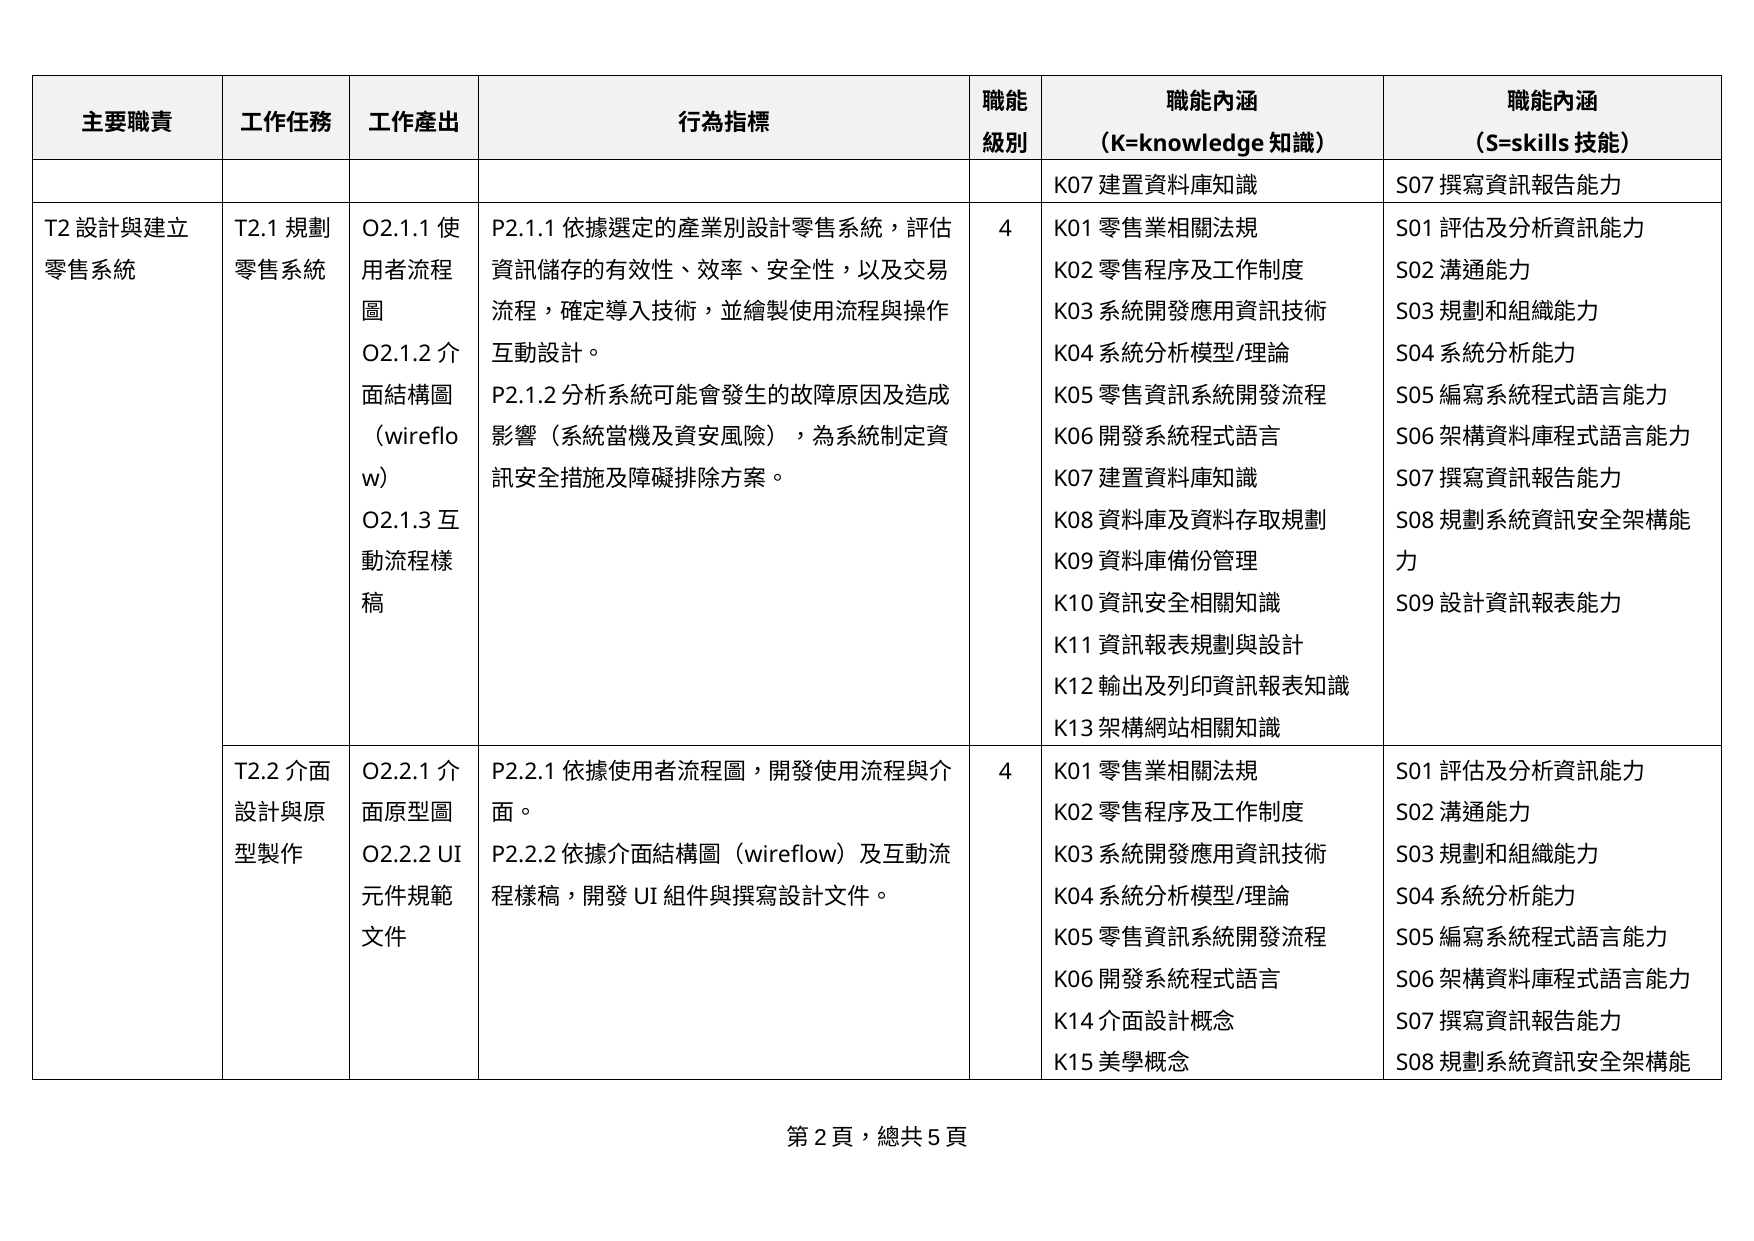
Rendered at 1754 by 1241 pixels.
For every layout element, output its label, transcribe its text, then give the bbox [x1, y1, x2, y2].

table_cell P2.1.1 依據選定的產業別設計零售系統，評估資訊儲存的有效性、效率、安全性，以及交易流程，確定導入技術，並繪製使用流程與操作互動設計。 P2.1.2分析系統可能會發生的故障原因及造成影響（系統當機及資安風險），為系統制定資訊安全措施及障礙排除方案。 [479, 203, 969, 745]
table_cell T2.1 規劃零售系統 [223, 203, 349, 745]
table_header 職能級別 [970, 76, 1041, 159]
table_cell K01零售業相關法規 K02零售程序及工作制度 K03系統開發應用資訊技術 K04系統分析模型/理論 K05零售資訊系統開發流程 K06開發系統程式語言 K07建置資料庫知識 K08資料庫及資料存取規劃 K09資料庫備份管理 K10資訊安全相關知識 K11資訊報表規劃與設計 K12輸出及列印資訊報表知識 K13架構網站相關知識 [1042, 203, 1383, 745]
table_cell O2.2.1 介面原型圖 O2.2.2 UI 元件規範文件 [350, 746, 478, 1079]
table_cell S01評估及分析資訊能力 S02溝通能力 S03規劃和組織能力 S04系統分析能力 S05編寫系統程式語言能力 S06架構資料庫程式語言能力 S07撰寫資訊報告能力 S08規劃系統資訊安全架構能 [1384, 746, 1721, 1079]
table_cell 4 [970, 203, 1041, 745]
table_cell [479, 160, 969, 202]
table_cell P2.2.1 依據使用者流程圖，開發使用流程與介面。 P2.2.2依據介面結構圖（wireflow）及互動流程樣稿，開發UI 組件與撰寫設計文件。 [479, 746, 969, 1079]
table_cell [970, 160, 1041, 202]
table_cell [33, 160, 222, 202]
table_header 職能內涵 （K=knowledge知識） [1042, 76, 1383, 159]
table_header 職能內涵 （S=skills技能） [1384, 76, 1721, 159]
table_cell K07建置資料庫知識 [1042, 160, 1383, 202]
table_cell T2設計與建立零售系統 [33, 203, 222, 1079]
table_header 主要職責 [33, 76, 222, 159]
table_cell [223, 160, 349, 202]
table_cell [350, 160, 478, 202]
table_cell 4 [970, 746, 1041, 1079]
table_header 行為指標 [479, 76, 969, 159]
table_cell S07撰寫資訊報告能力 [1384, 160, 1721, 202]
table_cell T2.2 介面設計與原型製作 [223, 746, 349, 1079]
table_cell S01評估及分析資訊能力 S02溝通能力 S03規劃和組織能力 S04系統分析能力 S05編寫系統程式語言能力 S06架構資料庫程式語言能力 S07撰寫資訊報告能力 S08規劃系統資訊安全架構能力 S09設計資訊報表能力 [1384, 203, 1721, 745]
table_cell K01零售業相關法規 K02零售程序及工作制度 K03系統開發應用資訊技術 K04系統分析模型/理論 K05零售資訊系統開發流程 K06開發系統程式語言 K14介面設計概念 K15美學概念 [1042, 746, 1383, 1079]
table_header 工作任務 [223, 76, 349, 159]
table_cell O2.1.1 使用者流程圖 O2.1.2 介面結構圖（wireflow） O2.1.3 互動流程樣稿 [350, 203, 478, 745]
table_header 工作產出 [350, 76, 478, 159]
